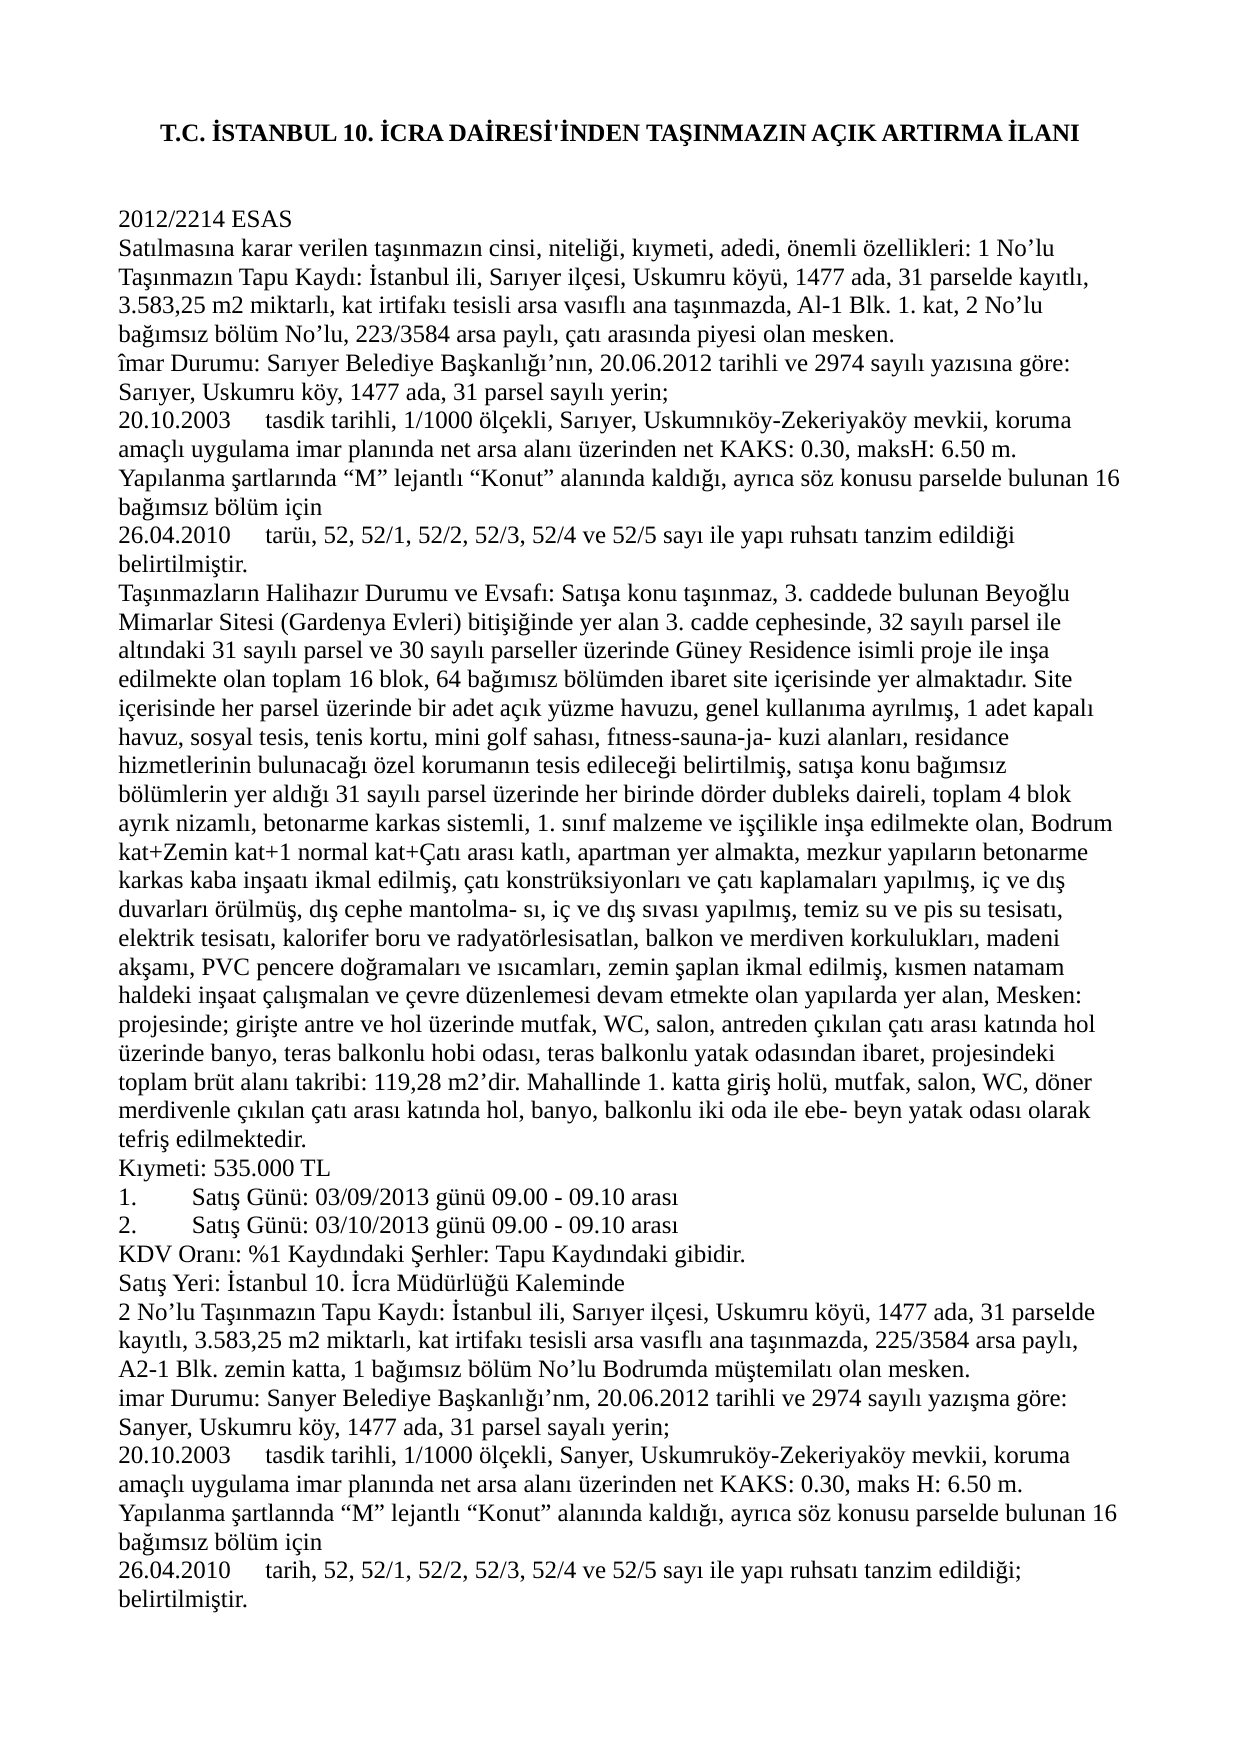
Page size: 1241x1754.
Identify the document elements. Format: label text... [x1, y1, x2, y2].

text 1. Satış Günü: 03/09/2013 günü 09.00 - 09.10 arası [118, 1182, 1122, 1211]
text 20.10.2003 tasdik tarihli, 1/1000 ölçekli, Sarıyer, Uskumnıköy-Zekeriyaköy mevkii, koruma amaçlı uygulama imar planında net arsa alanı üzerinden net KAKS: 0.30, maksH: 6.50 m. Yapılanma şartlarında “M” lejantlı “Konut” alanında kaldığı, ayrıca söz konusu parselde bulunan 16 bağımsız bölüm için [118, 406, 1122, 521]
text 26.04.2010 tarüı, 52, 52/1, 52/2, 52/3, 52/4 ve 52/5 sayı ile yapı ruhsatı tanzim edildiği belirtilmiştir. [118, 521, 1122, 578]
text 2. Satış Günü: 03/10/2013 günü 09.00 - 09.10 arası [118, 1211, 1122, 1239]
text imar Durumu: Sanyer Belediye Başkanlığı’nm, 20.06.2012 tarihli ve 2974 sayılı yazışma göre: Sanyer, Uskumru köy, 1477 ada, 31 parsel sayalı yerin; [118, 1383, 1122, 1441]
text 20.10.2003 tasdik tarihli, 1/1000 ölçekli, Sanyer, Uskumruköy-Zekeriyaköy mevkii, koruma amaçlı uygulama imar planında net arsa alanı üzerinden net KAKS: 0.30, maks H: 6.50 m. Yapılanma şartlannda “M” lejantlı “Konut” alanında kaldığı, ayrıca söz konusu parselde bulunan 16 bağımsız bölüm için [118, 1441, 1122, 1556]
text îmar Durumu: Sarıyer Belediye Başkanlığı’nın, 20.06.2012 tarihli ve 2974 sayılı yazısına göre: Sarıyer, Uskumru köy, 1477 ada, 31 parsel sayılı yerin; [118, 348, 1122, 406]
text T.C. İSTANBUL 10. İCRA DAİRESİ'İNDEN TAŞINMAZIN AÇIK ARTIRMA İLANI [118, 118, 1122, 147]
text 26.04.2010 tarih, 52, 52/1, 52/2, 52/3, 52/4 ve 52/5 sayı ile yapı ruhsatı tanzim edildiği; belirtilmiştir. [118, 1556, 1122, 1613]
text Satılmasına karar verilen taşınmazın cinsi, niteliği, kıymeti, adedi, önem­li özellikleri: 1 No’lu Taşınmazın Tapu Kaydı: İstanbul ili, Sarıyer ilçesi, Us­kumru köyü, 1477 ada, 31 parselde kayıtlı, 3.583,25 m2 miktarlı, kat irtifa­kı tesisli arsa vasıflı ana taşınmazda, Al-1 Blk. 1. kat, 2 No’lu bağımsız bölüm No’lu, 223/3584 arsa paylı, çatı arasında piyesi olan mesken. [118, 233, 1122, 348]
text Satış Yeri: İstanbul 10. İcra Müdürlüğü Kaleminde [118, 1268, 1122, 1297]
text KDV Oranı: %1 Kaydındaki Şerhler: Tapu Kaydındaki gibidir. [118, 1239, 1122, 1268]
text 2012/2214 ESAS [118, 204, 1122, 233]
text 2 No’lu Taşınmazın Tapu Kaydı: İstanbul ili, Sarıyer ilçesi, Uskumru köyü, 1477 ada, 31 parselde kayıtlı, 3.583,25 m2 miktarlı, kat irtifakı tesisli arsa va­sıflı ana taşınmazda, 225/3584 arsa paylı, A2-1 Blk. zemin katta, 1 bağımsız bölüm No’lu Bodrumda müştemilatı olan mesken. [118, 1297, 1122, 1383]
text Kıymeti: 535.000 TL [118, 1153, 1122, 1182]
text Taşınmazların Halihazır Durumu ve Evsafı: Satışa konu taşınmaz, 3. cadde­de bulunan Beyoğlu Mimarlar Sitesi (Gardenya Evleri) bitişiğinde yer alan 3. cadde cephesinde, 32 sayılı parsel ile altındaki 31 sayılı parsel ve 30 sayılı par­seller üzerinde Güney Residence isimli proje ile inşa edilmekte olan toplam 16 blok, 64 bağımısz bölümden ibaret site içerisinde yer almaktadır. Site içerisin­de her parsel üzerinde bir adet açık yüzme havuzu, genel kullanıma ayrılmış, 1 adet kapalı havuz, sosyal tesis, tenis kortu, mini golf sahası, fıtness-sauna-ja- kuzi alanları, residance hizmetlerinin bulunacağı özel korumanın tesis edilece­ği belirtilmiş, satışa konu bağımsız bölümlerin yer aldığı 31 sayılı parsel üze­rinde her birinde dörder dubleks daireli, toplam 4 blok ayrık nizamlı, betonar­me karkas sistemli, 1. sınıf malzeme ve işçilikle inşa edilmekte olan, Bodrum kat+Zemin kat+1 normal kat+Çatı arası katlı, apartman yer almakta, mezkur yapıların betonarme karkas kaba inşaatı ikmal edilmiş, çatı konstrüksiyonları ve çatı kaplamaları yapılmış, iç ve dış duvarları örülmüş, dış cephe mantolma- sı, iç ve dış sıvası yapılmış, temiz su ve pis su tesisatı, elektrik tesisatı, kalorifer boru ve radyatörlesisatlan, balkon ve merdiven korkulukları, madeni akşamı, PVC pencere doğramaları ve ısıcamları, zemin şaplan ikmal edilmiş, kısmen natamam haldeki inşaat çalışmalan ve çevre düzenlemesi devam etmekte olan yapılarda yer alan, Mesken: projesinde; girişte antre ve hol üzerinde mutfak, WC, salon, antreden çıkılan çatı arası katında hol üzerinde banyo, teras balkon­lu hobi odası, teras balkonlu yatak odasından ibaret, projesindeki toplam brüt alanı takribi: 119,28 m2’dir. Mahallinde 1. katta giriş holü, mutfak, salon, WC, döner merdivenle çıkılan çatı arası katında hol, banyo, balkonlu iki oda ile ebe- beyn yatak odası olarak tefriş edilmektedir. [118, 578, 1122, 1153]
